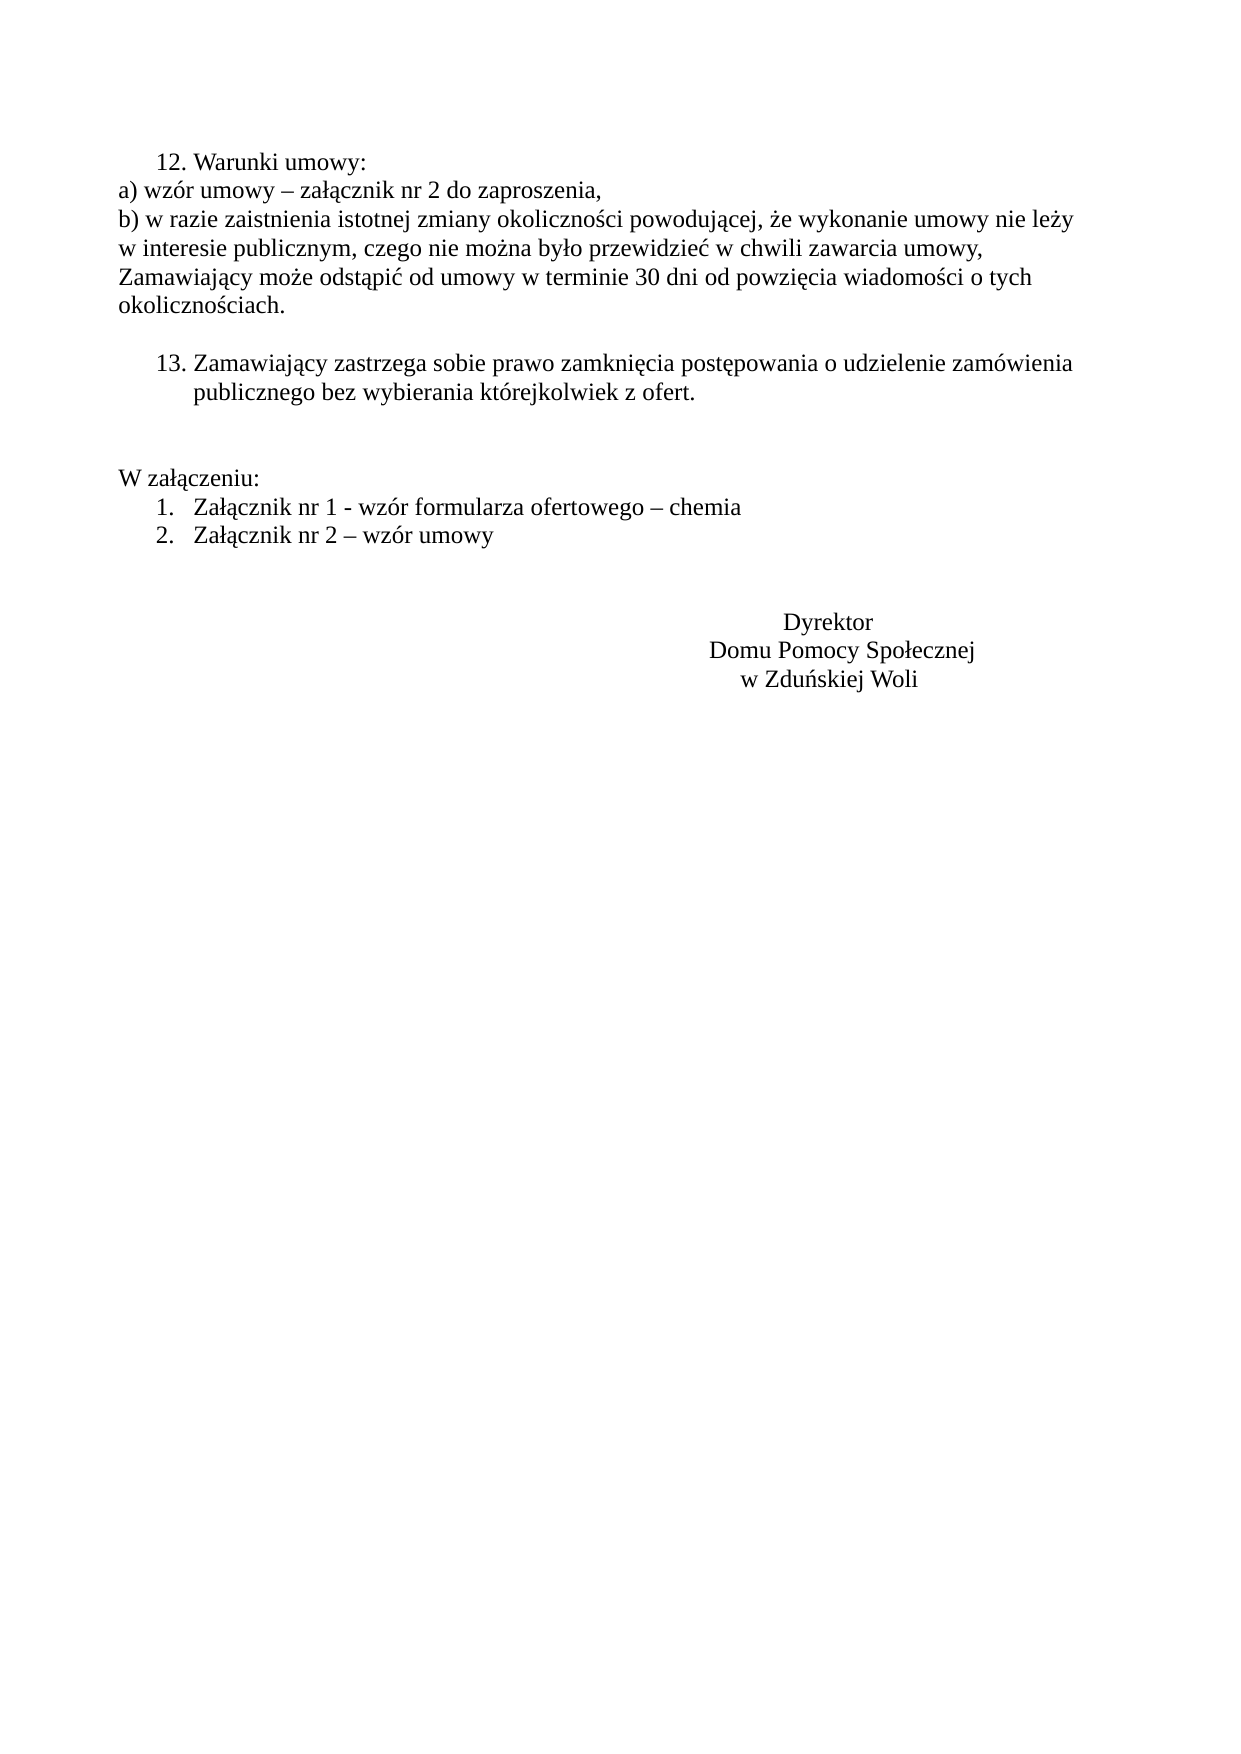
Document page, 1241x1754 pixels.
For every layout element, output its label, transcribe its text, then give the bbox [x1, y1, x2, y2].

text w Zduńskiej Woli [118, 664, 1122, 693]
text W załączeniu: [118, 463, 1122, 492]
text Domu Pomocy Społecznej [118, 636, 1122, 664]
list Zamawiający zastrzega sobie prawo zamknięcia postępowania o udzielenie zamówienia publicznego bez wybierania którejkolwiek z ofert. [156, 348, 1122, 406]
list Warunki umowy: [156, 147, 1122, 176]
list Załącznik nr 1 - wzór formularza ofertowego – chemia [156, 492, 1122, 521]
text Dyrektor [118, 607, 1122, 636]
list Załącznik nr 2 – wzór umowy [156, 521, 1122, 549]
text b) w razie zaistnienia istotnej zmiany okoliczności powodującej, że wykonanie umowy nie leży [118, 204, 1122, 233]
text a) wzór umowy – załącznik nr 2 do zaproszenia, [118, 176, 1122, 204]
text w interesie publicznym, czego nie można było przewidzieć w chwili zawarcia umowy, Zamawiający może odstąpić od umowy w terminie 30 dni od powzięcia wiadomości o tych okolicznościach. [118, 233, 1122, 319]
